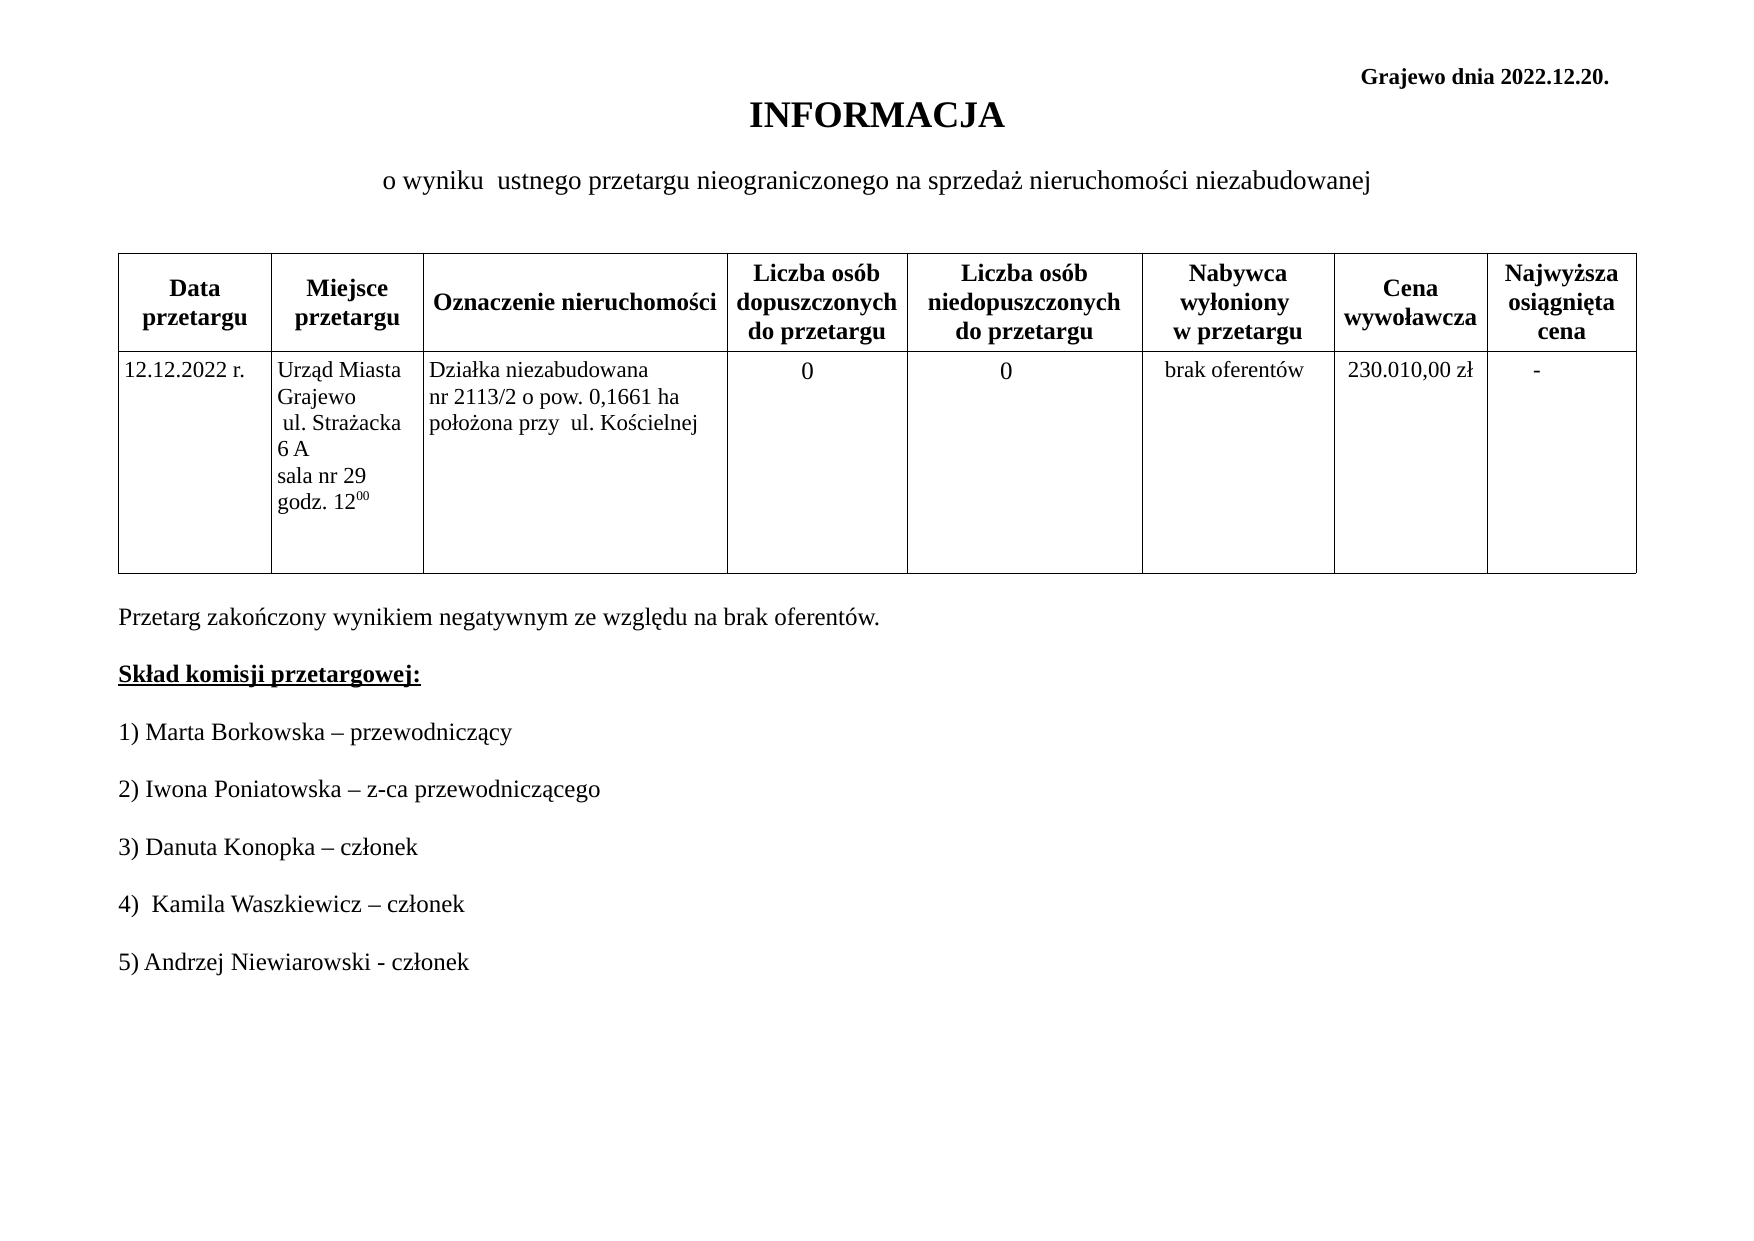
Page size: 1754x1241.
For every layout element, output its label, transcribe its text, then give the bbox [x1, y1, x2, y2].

table_header Miejsce przetargu [272, 254, 423, 351]
table_header Liczba osób dopuszczonych do przetargu [728, 254, 907, 351]
table_header Cena wywoławcza [1335, 254, 1487, 351]
text Przetarg zakończony wynikiem negatywnym ze względu na brak oferentów. [118, 602, 1636, 631]
text 1) Marta Borkowska – przewodniczący [118, 717, 1636, 746]
table_cell brak oferentów [1143, 352, 1334, 573]
table_cell - [1488, 352, 1636, 573]
text Grajewo dnia 2022.12.20. [118, 49, 1636, 92]
table_header Data przetargu [119, 254, 271, 351]
table_cell 12.12.2022 r. [119, 352, 271, 573]
table_cell 0 [908, 352, 1142, 573]
table_header Najwyższa osiągnięta cena [1488, 254, 1636, 351]
text Skład komisji przetargowej: [118, 659, 1636, 688]
text 3) Danuta Konopka – członek [118, 832, 1636, 861]
table_header Oznaczenie nieruchomości [424, 254, 727, 351]
table_cell Urząd Miasta Grajewo ul. Strażacka 6 A sala nr 29 godz. 1200 [272, 352, 423, 573]
text 4) Kamila Waszkiewicz – członek [118, 889, 1636, 918]
table_cell 230.010,00 zł [1335, 352, 1487, 573]
table_header Nabywca wyłoniony w przetargu [1143, 254, 1334, 351]
text 2) Iwona Poniatowska – z-ca przewodniczącego [118, 774, 1636, 803]
text o wyniku ustnego przetargu nieograniczonego na sprzedaż nieruchomości niezabudowanej [118, 164, 1636, 195]
text 5) Andrzej Niewiarowski - członek [118, 947, 1636, 976]
table_cell 0 [728, 352, 907, 573]
table_cell Działka niezabudowana nr 2113/2 o pow. 0,1661 ha położona przy ul. Kościelnej [424, 352, 727, 573]
text INFORMACJA [118, 92, 1636, 135]
table_header Liczba osób niedopuszczonych do przetargu [908, 254, 1142, 351]
